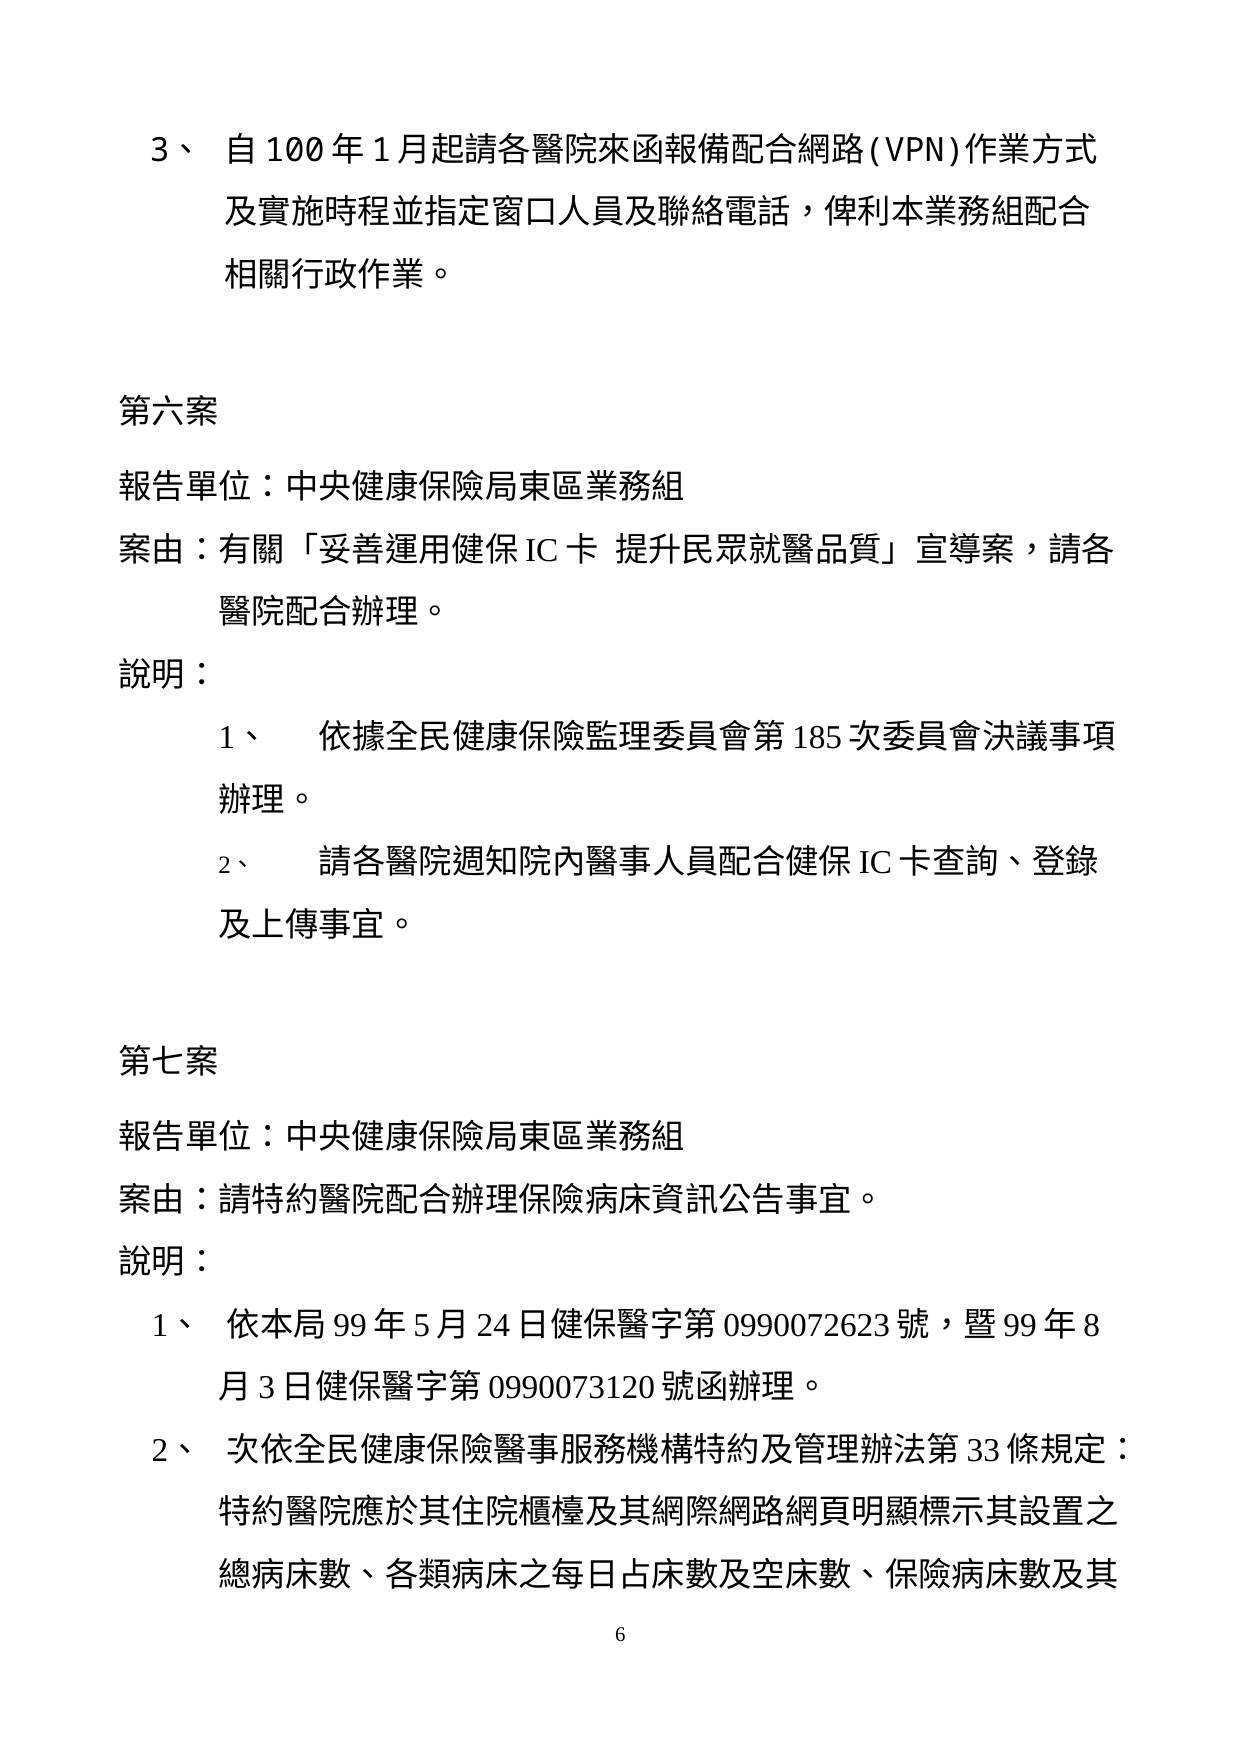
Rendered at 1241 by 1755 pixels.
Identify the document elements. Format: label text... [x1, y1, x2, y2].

text 說明： [118, 1218, 1122, 1280]
list 自100年1月起請各醫院來函報備配合網路(VPN)作業方式及實施時程並指定窗口人員及聯絡電話，俾利本業務組配合相關行政作業。 [149, 105, 1122, 293]
list 依本局99年5月24日健保醫字第0990072623號，暨99年8月3日健保醫字第0990073120號函辦理。 [151, 1280, 1122, 1405]
subtitle 第七案 [118, 1018, 1122, 1080]
text 說明： [118, 630, 1122, 693]
subtitle 報告單位：中央健康保險局東區業務組 [118, 1093, 1122, 1155]
text 案由：有關「妥善運用健保IC卡 提升民眾就醫品質」宣導案，請各醫院配合辦理。 [118, 505, 1122, 630]
subtitle 報告單位：中央健康保險局東區業務組 [118, 443, 1122, 505]
subtitle 第六案 [118, 368, 1122, 430]
list 次依全民健康保險醫事服務機構特約及管理辦法第33條規定：特約醫院應於其住院櫃檯及其網際網路網頁明顯標示其設置之總病床數、各類病床之每日占床數及空床數、保險病床數及其比率、收取差額之病床數及其差額數等資料，並於其病房護理站明顯標示該病房之前述各項資料。 [151, 1405, 1122, 1593]
text 案由：請特約醫院配合辦理保險病床資訊公告事宜。 [118, 1155, 1122, 1218]
list 依據全民健康保險監理委員會第185次委員會決議事項辦理。 [218, 693, 1122, 818]
list 請各醫院週知院內醫事人員配合健保IC卡查詢、登錄及上傳事宜。 [218, 818, 1122, 943]
